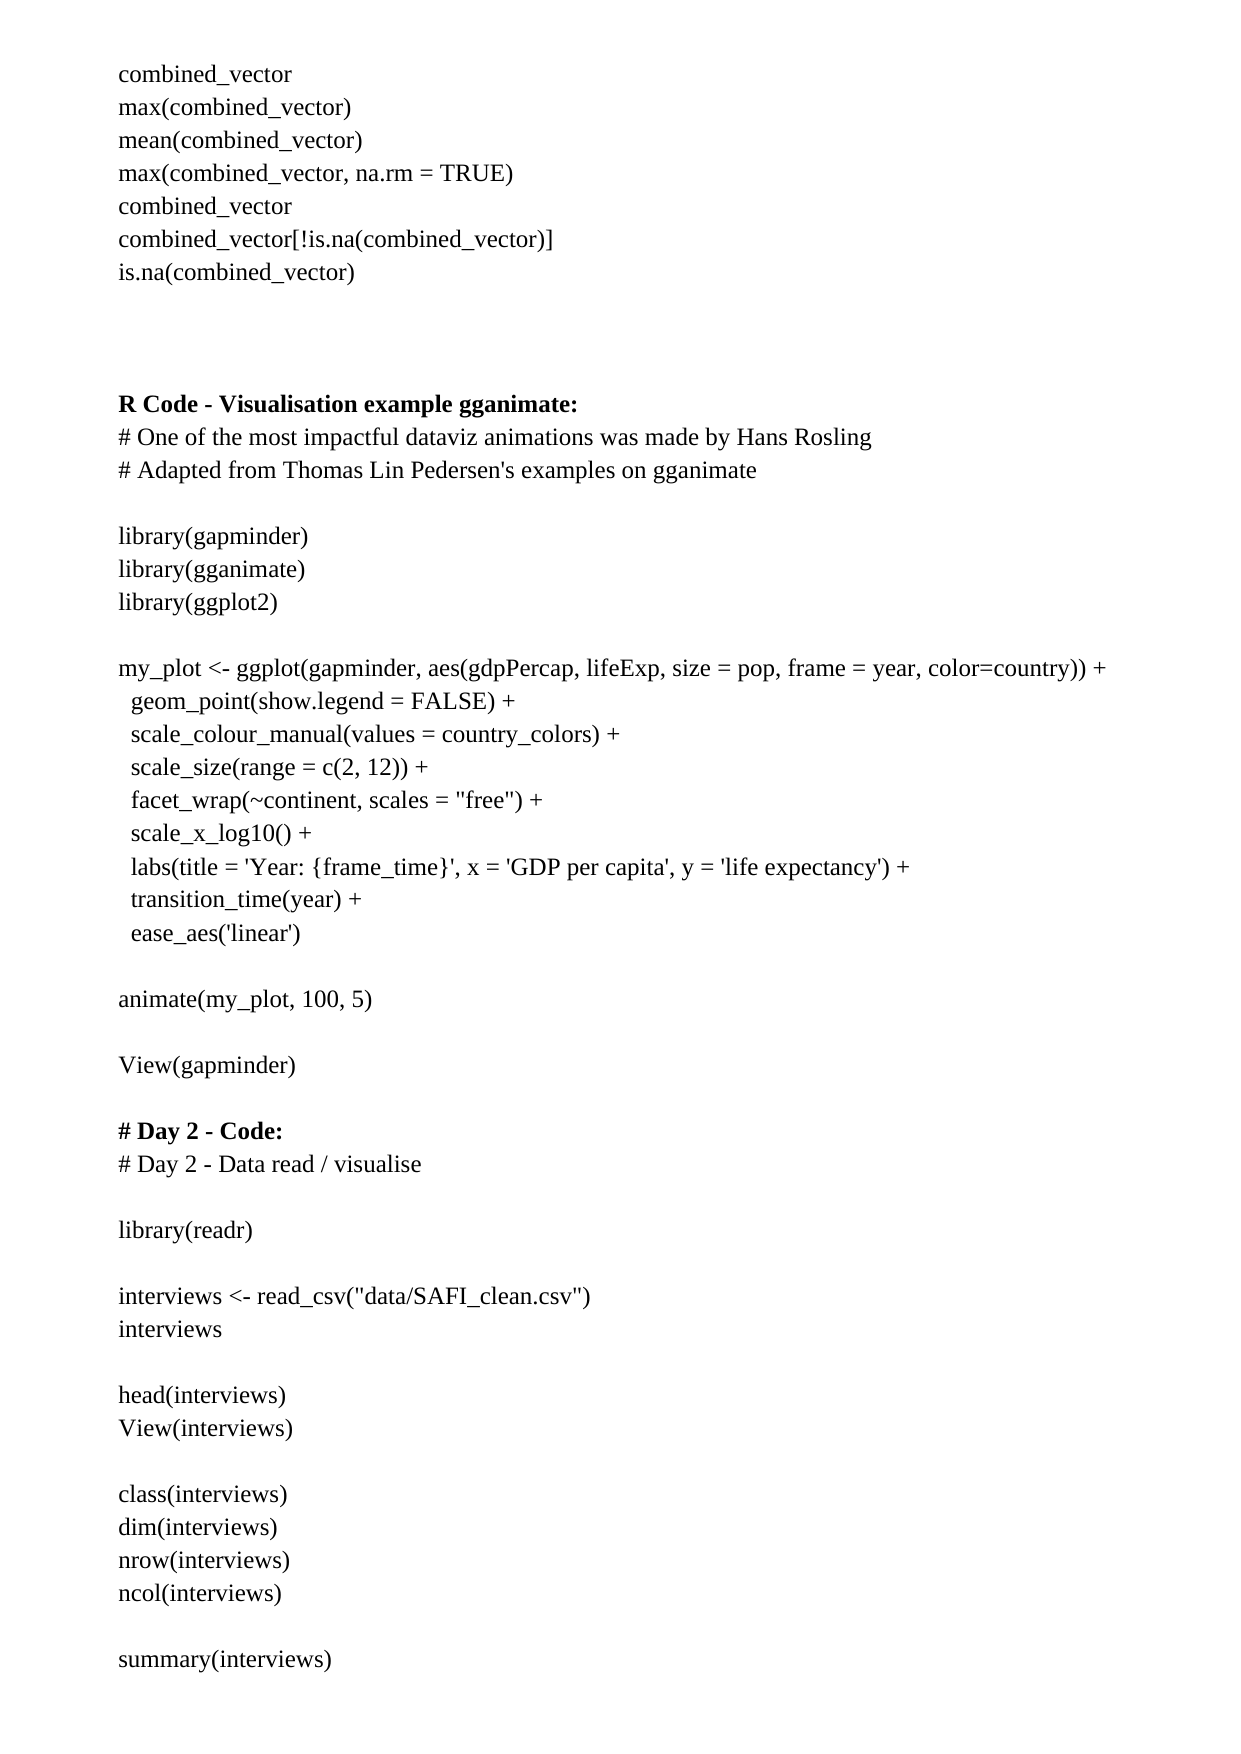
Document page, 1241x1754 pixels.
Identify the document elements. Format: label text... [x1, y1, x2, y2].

text combined_vector max(combined_vector) mean(combined_vector) max(combined_vector, na.rm = TRUE) combined_vector combined_vector[!is.na(combined_vector)] is.na(combined_vector) R Code - Visualisation example gganimate: # One of the most impactful dataviz animations was made by Hans Rosling # Adapted from Thomas Lin Pedersen's examples on gganimate library(gapminder) library(gganimate) library(ggplot2) my_plot <- ggplot(gapminder, aes(gdpPercap, lifeExp, size = pop, frame = year, color=country)) + geom_point(show.legend = FALSE) + scale_colour_manual(values = country_colors) + scale_size(range = c(2, 12)) + facet_wrap(~continent, scales = "free") + scale_x_log10() + labs(title = 'Year: {frame_time}', x = 'GDP per capita', y = 'life expectancy') + transition_time(year) + ease_aes('linear') animate(my_plot, 100, 5) View(gapminder) # Day 2 - Code: # Day 2 - Data read / visualise library(readr) interviews <- read_csv("data/SAFI_clean.csv") interviews head(interviews) View(interviews) class(interviews) dim(interviews) nrow(interviews) ncol(interviews) summary(interviews) [118, 59, 1181, 1673]
